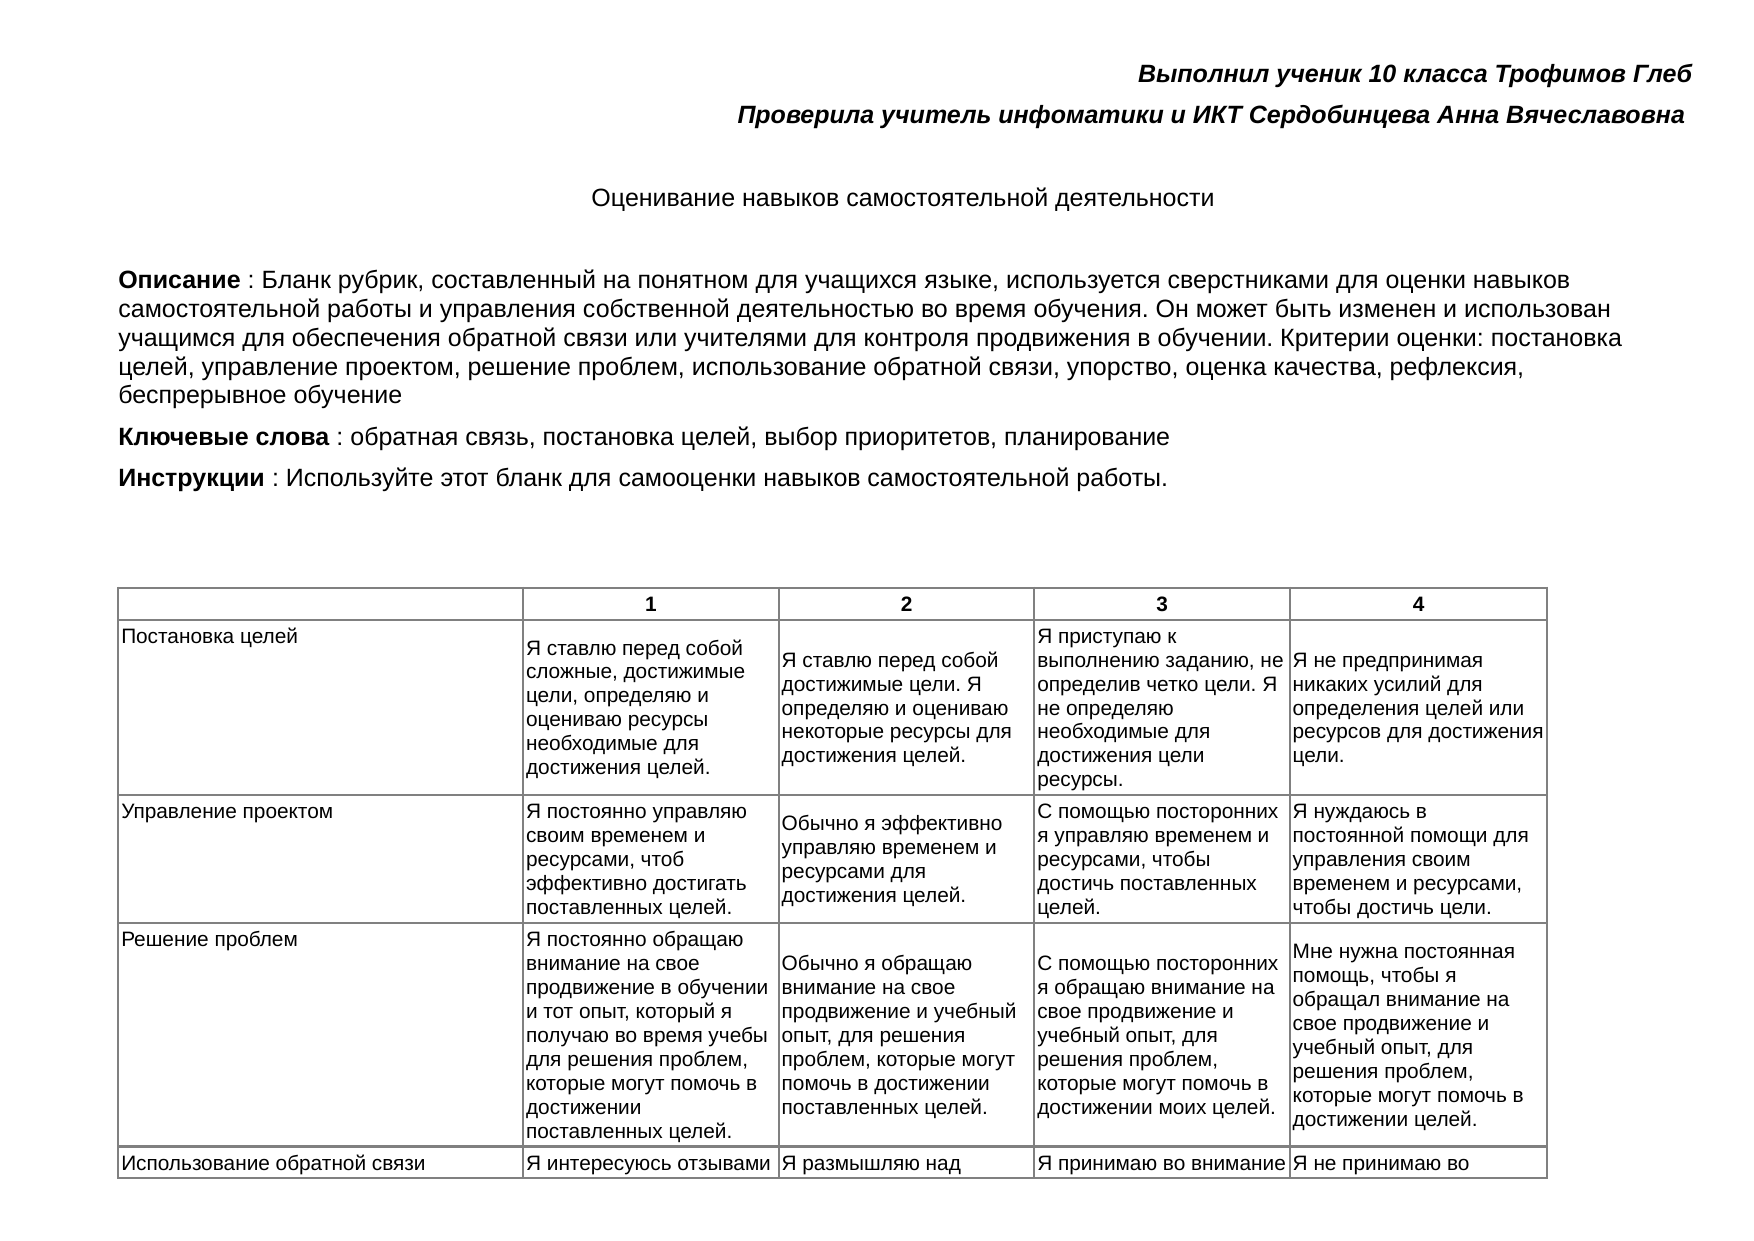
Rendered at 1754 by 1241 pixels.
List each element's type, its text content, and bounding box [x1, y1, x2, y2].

table_cell Я постоянно управляю своим временем и ресурсами, чтоб эффективно достигать поставленных целей. [524, 796, 778, 922]
table_cell Я приступаю к выполнению заданию, не определив четко цели. Я не определяю необходимые для достижения цели ресурсы. [1035, 621, 1289, 794]
table_cell Решение проблем [119, 924, 522, 1145]
table_cell Мне нужна постоянная помощь, чтобы я обращал внимание на свое продвижение и учебный опыт, для решения проблем, которые могут помочь в достижении целей. [1291, 924, 1546, 1145]
table_cell Обычно я обращаю внимание на свое продвижение и учебный опыт, для решения проблем, которые могут помочь в достижении поставленных целей. [780, 924, 1033, 1145]
text Оценивание навыков самостоятельной деятельности [118, 183, 1695, 212]
table_cell Я интересуюсь отзывами [524, 1148, 778, 1177]
table_cell Обычно я эффективно управляю временем и ресурсами для достижения целей. [780, 796, 1033, 922]
table_cell С помощью посторонних я обращаю внимание на свое продвижение и учебный опыт, для решения проблем, которые могут помочь в достижении моих целей. [1035, 924, 1289, 1145]
table_header 3 [1035, 589, 1289, 618]
text Инструкции : Используйте этот бланк для самооценки навыков самостоятельной работы. [118, 463, 1695, 492]
table_cell Я не предпринимая никаких усилий для определения целей или ресурсов для достижения цели. [1291, 621, 1546, 794]
table_cell Постановка целей [119, 621, 522, 794]
table_cell Я не принимаю во [1291, 1148, 1546, 1177]
table_cell Я ставлю перед собой достижимые цели. Я определяю и оцениваю некоторые ресурсы для достижения целей. [780, 621, 1033, 794]
text Ключевые слова : обратная связь, постановка целей, выбор приоритетов, планирование [118, 422, 1695, 450]
table_header 2 [780, 589, 1033, 618]
table_cell Я размышляю над [780, 1148, 1033, 1177]
table_cell Я нуждаюсь в постоянной помощи для управления своим временем и ресурсами, чтобы достичь цели. [1291, 796, 1546, 922]
table_header 4 [1291, 589, 1546, 618]
table_cell Я принимаю во внимание [1035, 1148, 1289, 1177]
table_cell Управление проектом [119, 796, 522, 922]
text Проверила учитель инфоматики и ИКТ Сердобинцева Анна Вячеславовна [118, 100, 1695, 129]
table_header 1 [524, 589, 778, 618]
text Описание : Бланк рубрик, составленный на понятном для учащихся языке, используется сверстниками для оценки навыков самостоятельной работы и управления собственной деятельностью во время обучения. Он может быть изменен и использован учащимся для обеспечения обратной связи или учителями для контроля продвижения в обучении. Критерии оценки: постановка целей, управление проектом, решение проблем, использование обратной связи, упорство, оценка качества, рефлексия, беспрерывное обучение [118, 265, 1695, 409]
text Выполнил ученик 10 класса Трофимов Глеб [118, 59, 1695, 88]
table_cell Я постоянно обращаю внимание на свое продвижение в обучении и тот опыт, который я получаю во время учебы для решения проблем, которые могут помочь в достижении поставленных целей. [524, 924, 778, 1145]
table_header [119, 589, 522, 618]
table_cell Я ставлю перед собой сложные, достижимые цели, определяю и оцениваю ресурсы необходимые для достижения целей. [524, 621, 778, 794]
table_cell С помощью посторонних я управляю временем и ресурсами, чтобы достичь поставленных целей. [1035, 796, 1289, 922]
table_cell Использование обратной связи [119, 1148, 522, 1177]
